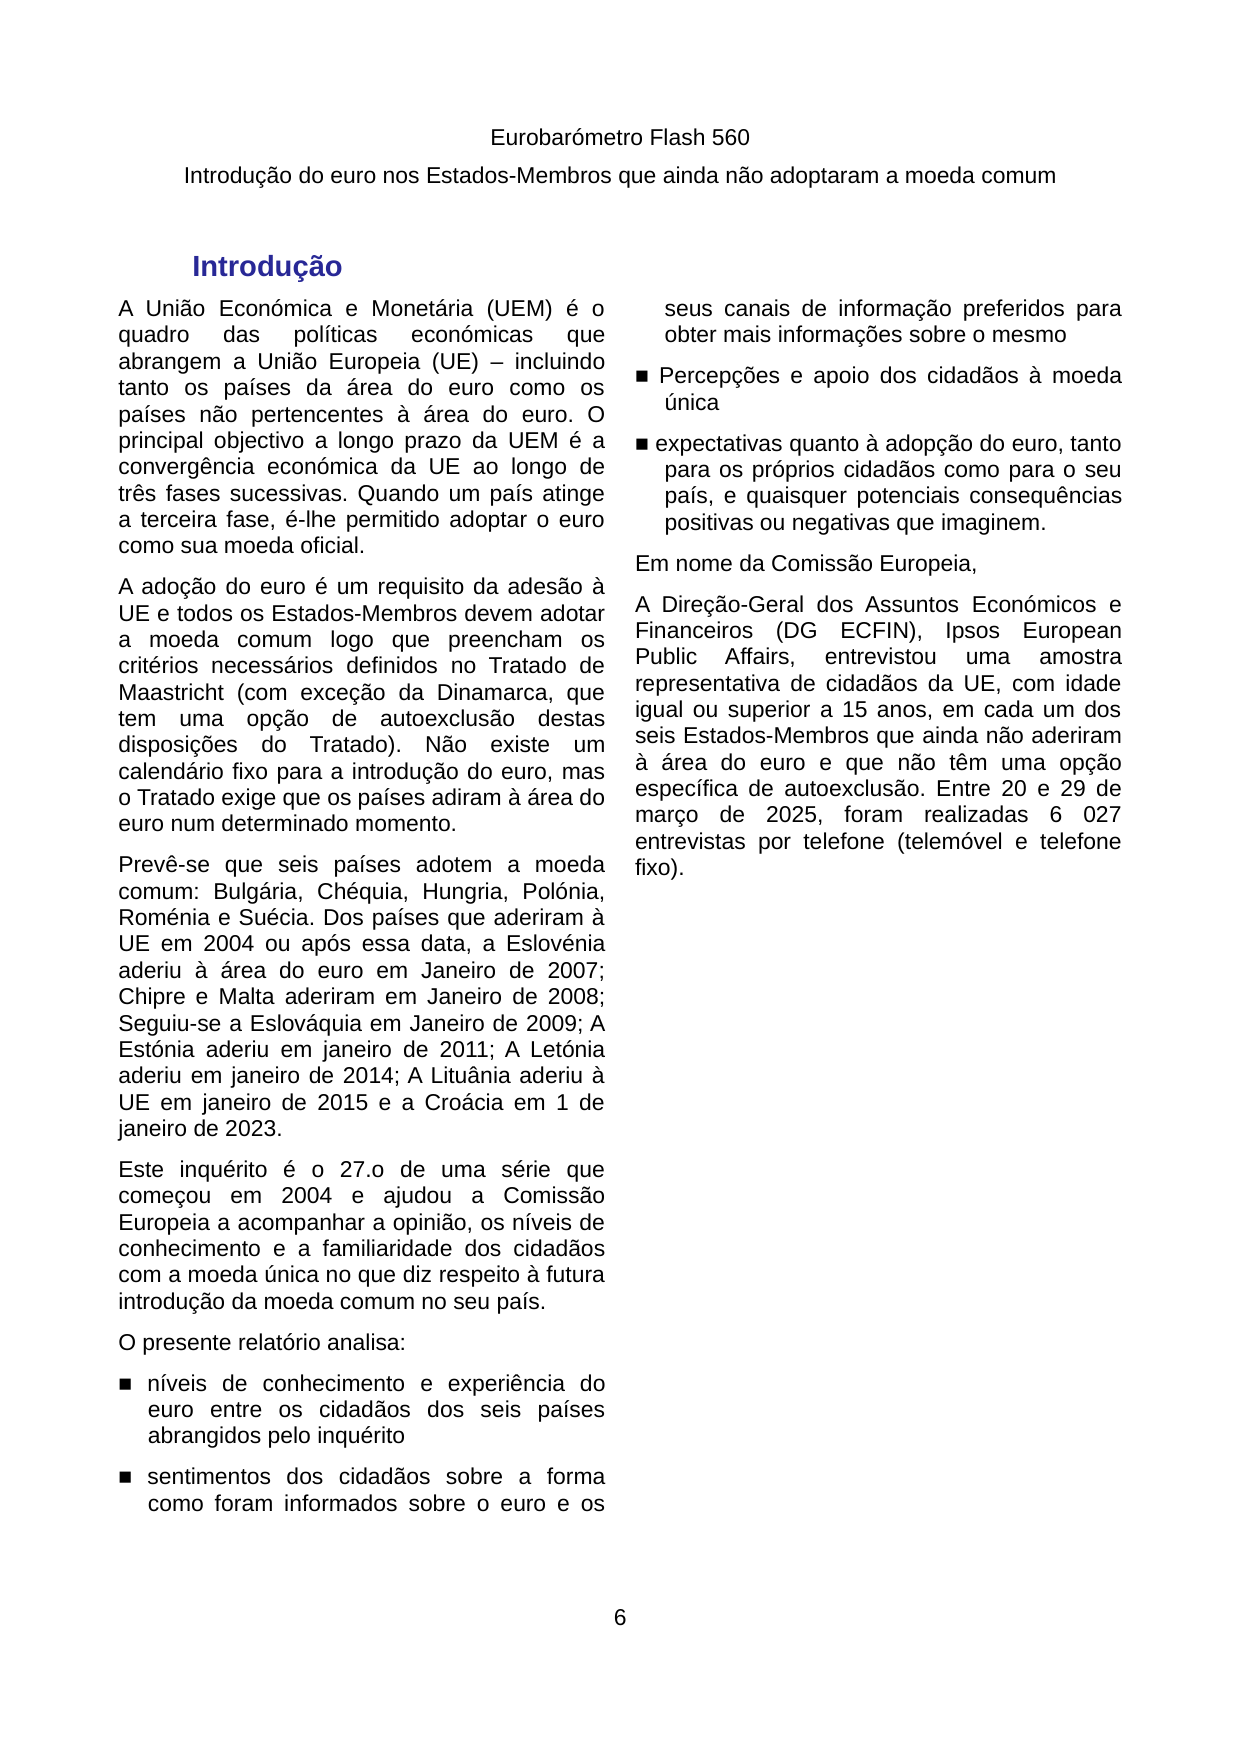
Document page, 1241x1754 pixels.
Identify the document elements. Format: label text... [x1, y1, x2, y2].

text A União Económica e Monetária (UEM) é o quadro das políticas económicas que abrangem a União Europeia (UE) – incluindo tanto os países da área do euro como os países não pertencentes à área do euro. O principal objectivo a longo prazo da UEM é a convergência económica da UE ao longo de três fases sucessivas. Quando um país atinge a terceira fase, é-lhe permitido adoptar o euro como sua moeda oficial. [118, 295, 605, 559]
text ■ sentimentos dos cidadãos sobre a forma como foram informados sobre o euro e os [118, 1463, 605, 1516]
text O presente relatório analisa: [118, 1328, 605, 1355]
text A Direção-Geral dos Assuntos Económicos e Financeiros (DG ECFIN), Ipsos European Public Affairs, entrevistou uma amostra representativa de cidadãos da UE, com idade igual ou superior a 15 anos, em cada um dos seis Estados-Membros que ainda não aderiram à área do euro e que não têm uma opção específica de autoexclusão. Entre 20 e 29 de março de 2025, foram realizadas 6 027 entrevistas por telefone (telemóvel e telefone fixo). [635, 591, 1122, 881]
text Este inquérito é o 27.o de uma série que começou em 2004 e ajudou a Comissão Europeia a acompanhar a opinião, os níveis de conhecimento e a familiaridade dos cidadãos com a moeda única no que diz respeito à futura introdução da moeda comum no seu país. [118, 1156, 605, 1314]
text ■ níveis de conhecimento e experiência do euro entre os cidadãos dos seis países abrangidos pelo inquérito [118, 1369, 605, 1448]
text ■ expectativas quanto à adopção do euro, tanto para os próprios cidadãos como para o seu país, e quaisquer potenciais consequências positivas ou negativas que imaginem. [635, 430, 1122, 535]
text ■ Percepções e apoio dos cidadãos à moeda única [635, 362, 1122, 415]
text Prevê-se que seis países adotem a moeda comum: Bulgária, Chéquia, Hungria, Polónia, Roménia e Suécia. Dos países que aderiram à UE em 2004 ou após essa data, a Eslovénia aderiu à área do euro em Janeiro de 2007; Chipre e Malta aderiram em Janeiro de 2008; Seguiu-se a Eslováquia em Janeiro de 2009; A Estónia aderiu em janeiro de 2011; A Letónia aderiu em janeiro de 2014; A Lituânia aderiu à UE em janeiro de 2015 e a Croácia em 1 de janeiro de 2023. [118, 851, 605, 1141]
text seus canais de informação preferidos para obter mais informações sobre o mesmo [635, 295, 1122, 348]
subtitle Introdução [118, 249, 1122, 283]
text Em nome da Comissão Europeia, [635, 550, 1122, 576]
text A adoção do euro é um requisito da adesão à UE e todos os Estados-Membros devem adotar a moeda comum logo que preencham os critérios necessários definidos no Tratado de Maastricht (com exceção da Dinamarca, que tem uma opção de autoexclusão destas disposições do Tratado). Não existe um calendário fixo para a introdução do euro, mas o Tratado exige que os países adiram à área do euro num determinado momento. [118, 573, 605, 837]
